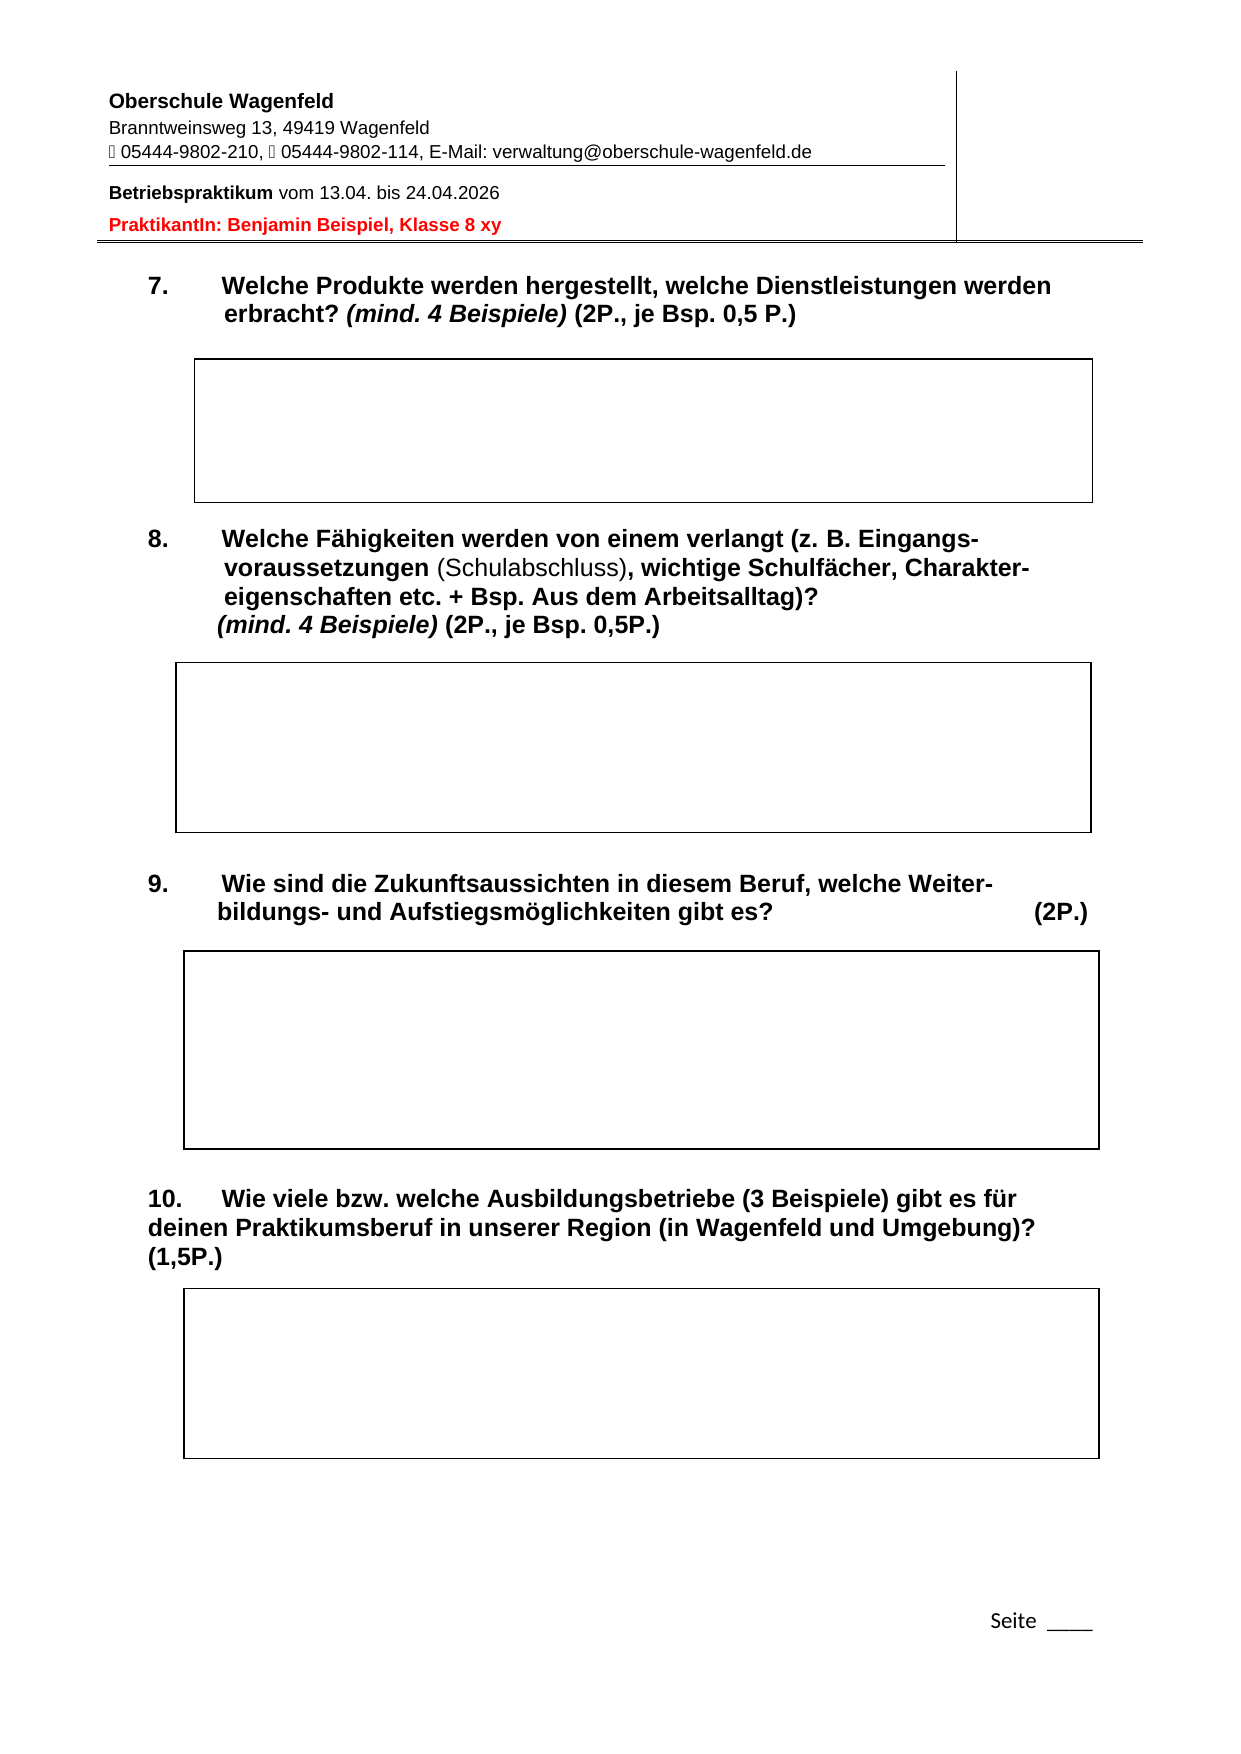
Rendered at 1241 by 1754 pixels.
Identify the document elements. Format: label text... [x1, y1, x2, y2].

list Welche Produkte werden hergestellt, welche Dienstleistungen werden [148, 271, 1093, 299]
text voraussetzungen (Schulabschluss), wichtige Schulfächer, Charakter- [148, 553, 1093, 582]
text eigenschaften etc. + Bsp. Aus dem Arbeitsalltag)? [148, 582, 1093, 611]
text (mind. 4 Beispiele) (2P., je Bsp. 0,5P.) [148, 611, 1093, 639]
list Welche Fähigkeiten werden von einem verlangt (z. B. Eingangs- [148, 524, 1093, 553]
list Wie sind die Zukunftsaussichten in diesem Beruf, welche Weiter- [148, 868, 1093, 897]
text bildungs- und Aufstiegsmöglichkeiten gibt es? (2P.) [148, 897, 1093, 926]
list Wie viele bzw. welche Ausbildungsbetriebe (3 Beispiele) gibt es für deinen Praktikumsberuf in unserer Region (in Wagenfeld und Umgebung)? (1,5P.) [148, 1184, 1093, 1270]
text erbracht? (mind. 4 Beispiele) (2P., je Bsp. 0,5 P.) [148, 299, 1093, 328]
